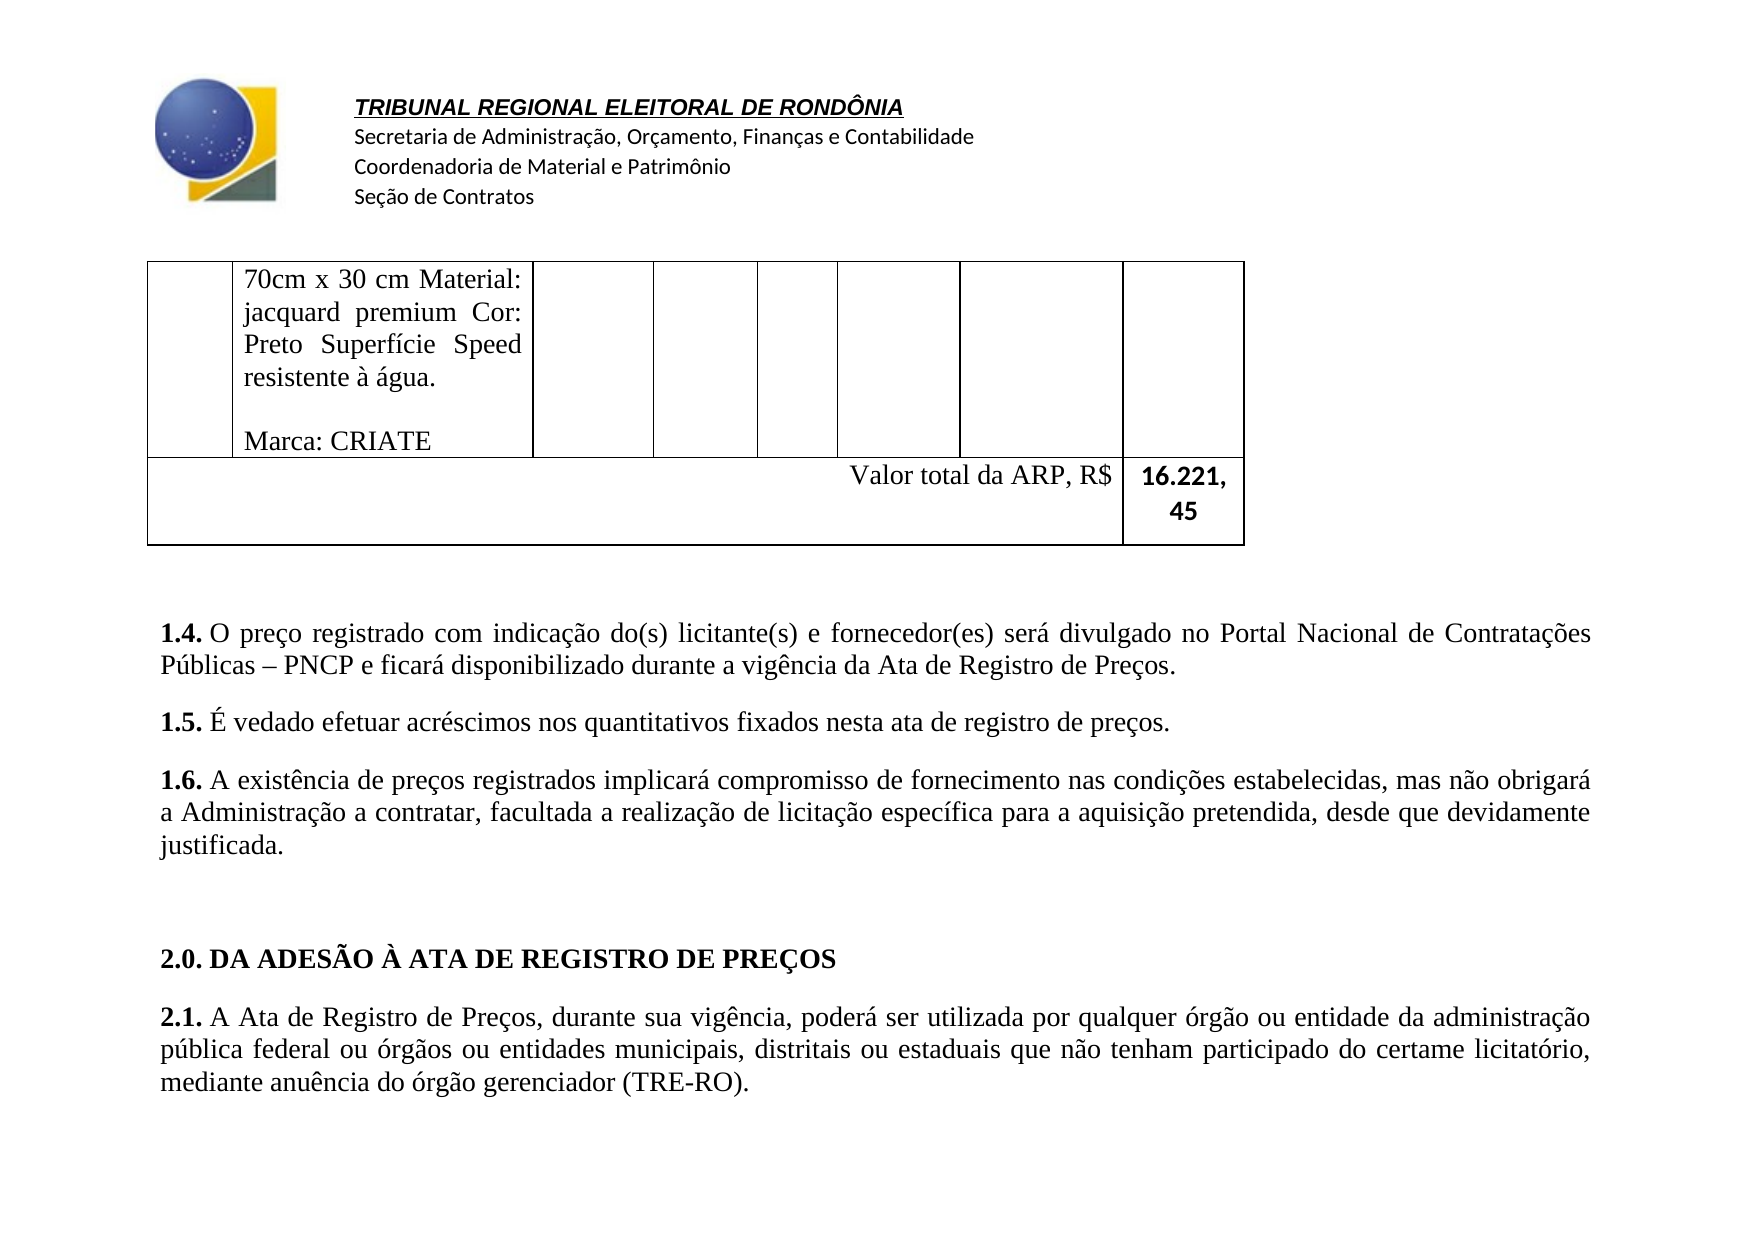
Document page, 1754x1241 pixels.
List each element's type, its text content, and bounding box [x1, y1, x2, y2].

table_cell [961, 262, 1122, 457]
table_cell 16.221,45 [1124, 458, 1243, 544]
text 1.6. A existência de preços registrados implicará compromisso de fornecimento nas condições estabelecidas, mas não obrigará a Administração a contratar, facultada a realização de licitação específica para a aquisição pretendida, desde que devidamente justificada. [160, 763, 1594, 860]
table_cell [148, 262, 232, 457]
table_cell [654, 262, 757, 457]
text 2.0. DA ADESÃO À ATA DE REGISTRO DE PREÇOS [160, 942, 1594, 975]
text 1.4. O preço registrado com indicação do(s) licitante(s) e fornecedor(es) será divulgado no Portal Nacional de Contratações Públicas – PNCP e ficará disponibilizado durante a vigência da Ata de Registro de Preços. [160, 616, 1594, 681]
text 2.1. A Ata de Registro de Preços, durante sua vigência, poderá ser utilizada por qualquer órgão ou entidade da administração pública federal ou órgãos ou entidades municipais, distritais ou estaduais que não tenham participado do certame licitatório, mediante anuência do órgão gerenciador (TRE-RO). [160, 1000, 1594, 1097]
table_cell - [838, 262, 959, 457]
table_cell Valor total da ARP, R$ [148, 458, 1122, 544]
table_cell [758, 262, 837, 457]
table_cell 70cm x 30 cm Material: jacquard premium Cor: Preto Superfície Speed resistente à água. Marca: CRIATE [233, 262, 532, 457]
table_cell [534, 262, 653, 457]
text 1.5. É vedado efetuar acréscimos nos quantitativos fixados nesta ata de registro de preços. [160, 706, 1594, 738]
table_cell [1124, 262, 1243, 457]
